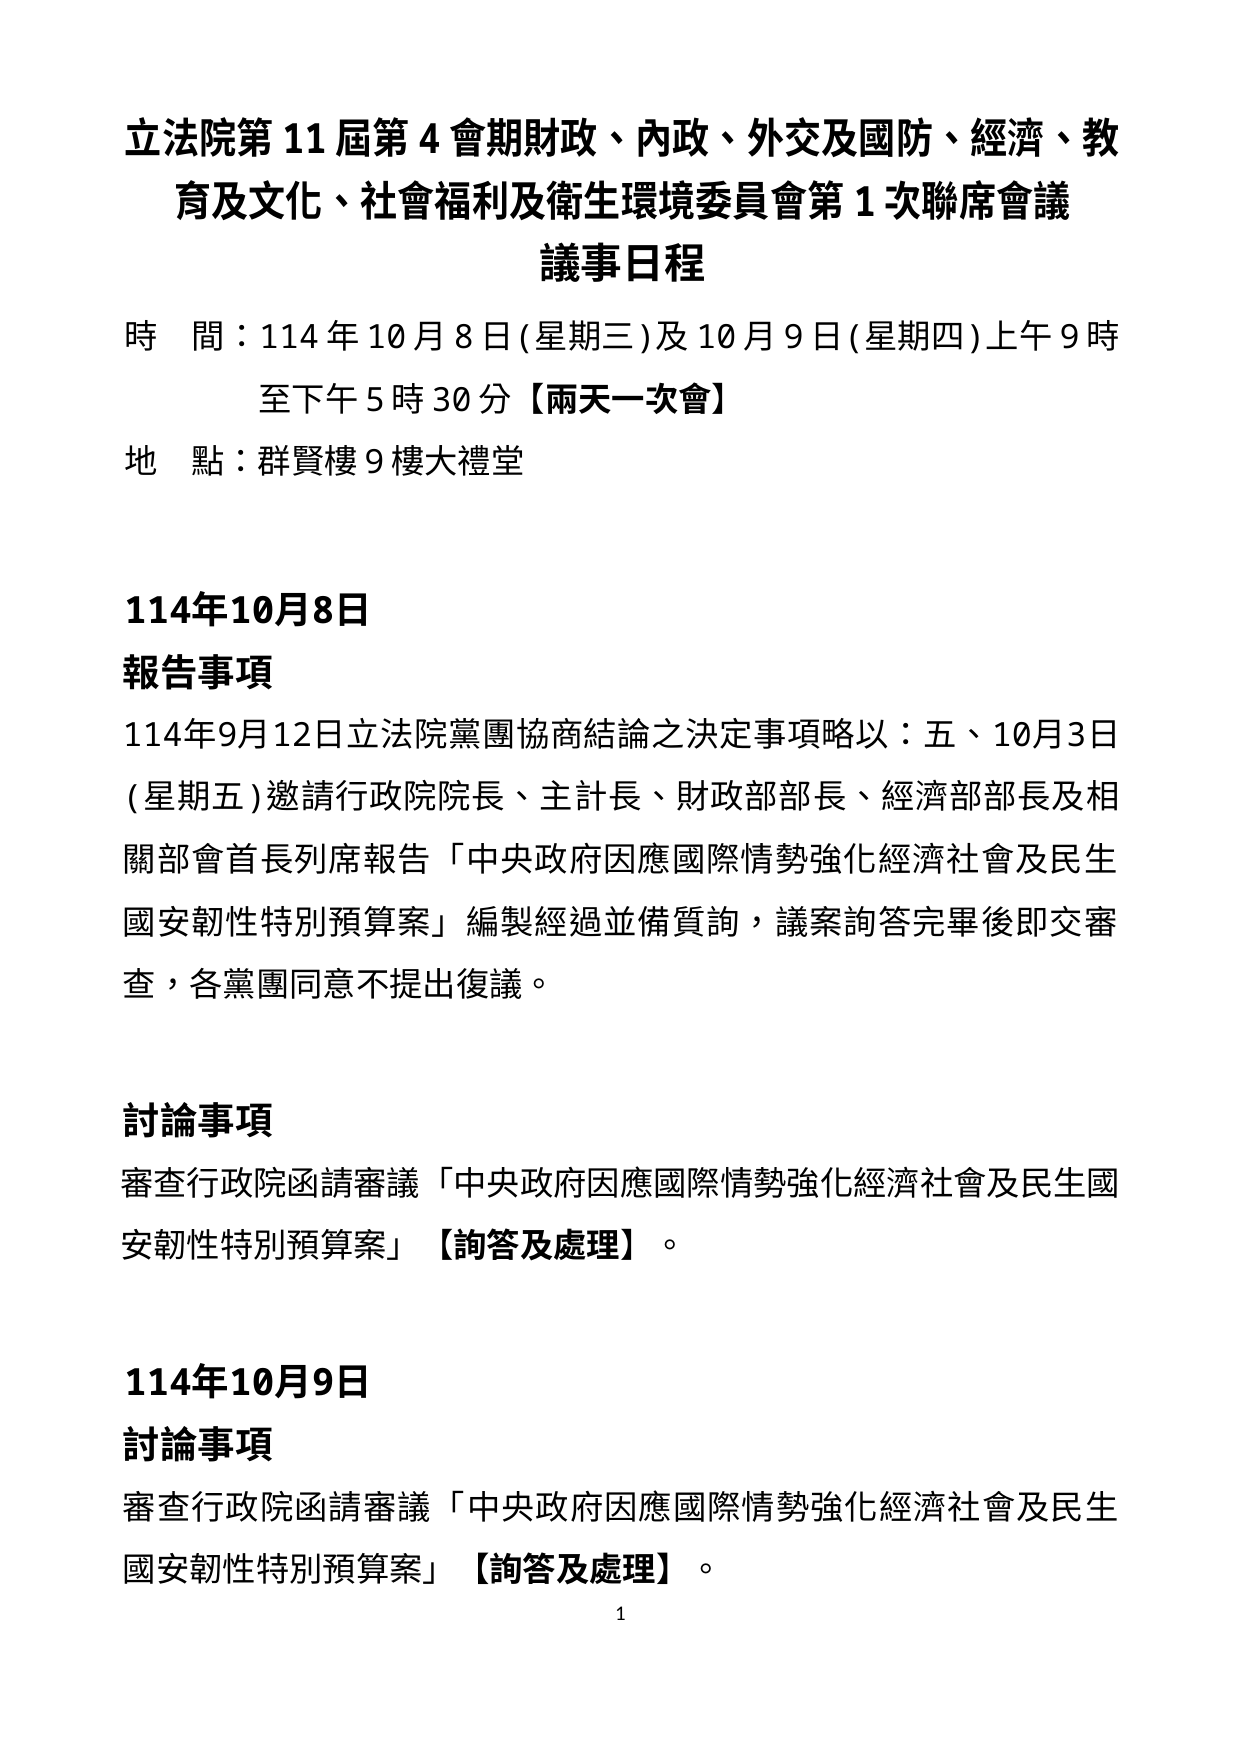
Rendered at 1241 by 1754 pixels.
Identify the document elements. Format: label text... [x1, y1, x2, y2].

text 討論事項 [122, 1400, 1120, 1463]
text 審查行政院函請審議「中央政府因應國際情勢強化經濟社會及民生國安韌性特別預算案」【詢答及處理】。 [122, 1463, 1120, 1588]
text 地 點：群賢樓9樓大禮堂 [124, 418, 1120, 480]
text 114年10月9日 [124, 1338, 1120, 1400]
text 114年10月8日 [124, 565, 1120, 628]
text 議事日程 [124, 219, 1120, 282]
text 報告事項 [122, 628, 1120, 690]
text 討論事項 [122, 1077, 1120, 1139]
text 審查行政院函請審議「中央政府因應國際情勢強化經濟社會及民生國安韌性特別預算案」【詢答及處理】。 [120, 1139, 1120, 1264]
text 114年9月12日立法院黨團協商結論之決定事項略以：五、10月3日(星期五)邀請行政院院長、主計長、財政部部長、經濟部部長及相關部會首長列席報告「中央政府因應國際情勢強化經濟社會及民生國安韌性特別預算案」編製經過並備質詢，議案詢答完畢後即交審查，各黨團同意不提出復議。 [122, 690, 1120, 1003]
text 立法院第11屆第4會期財政、內政、外交及國防、經濟、教育及文化、社會福利及衛生環境委員會第1次聯席會議 [124, 94, 1120, 219]
text 時 間：114年10月8日(星期三)及10月9日(星期四)上午9時至下午5時30分【兩天一次會】 [124, 293, 1120, 418]
